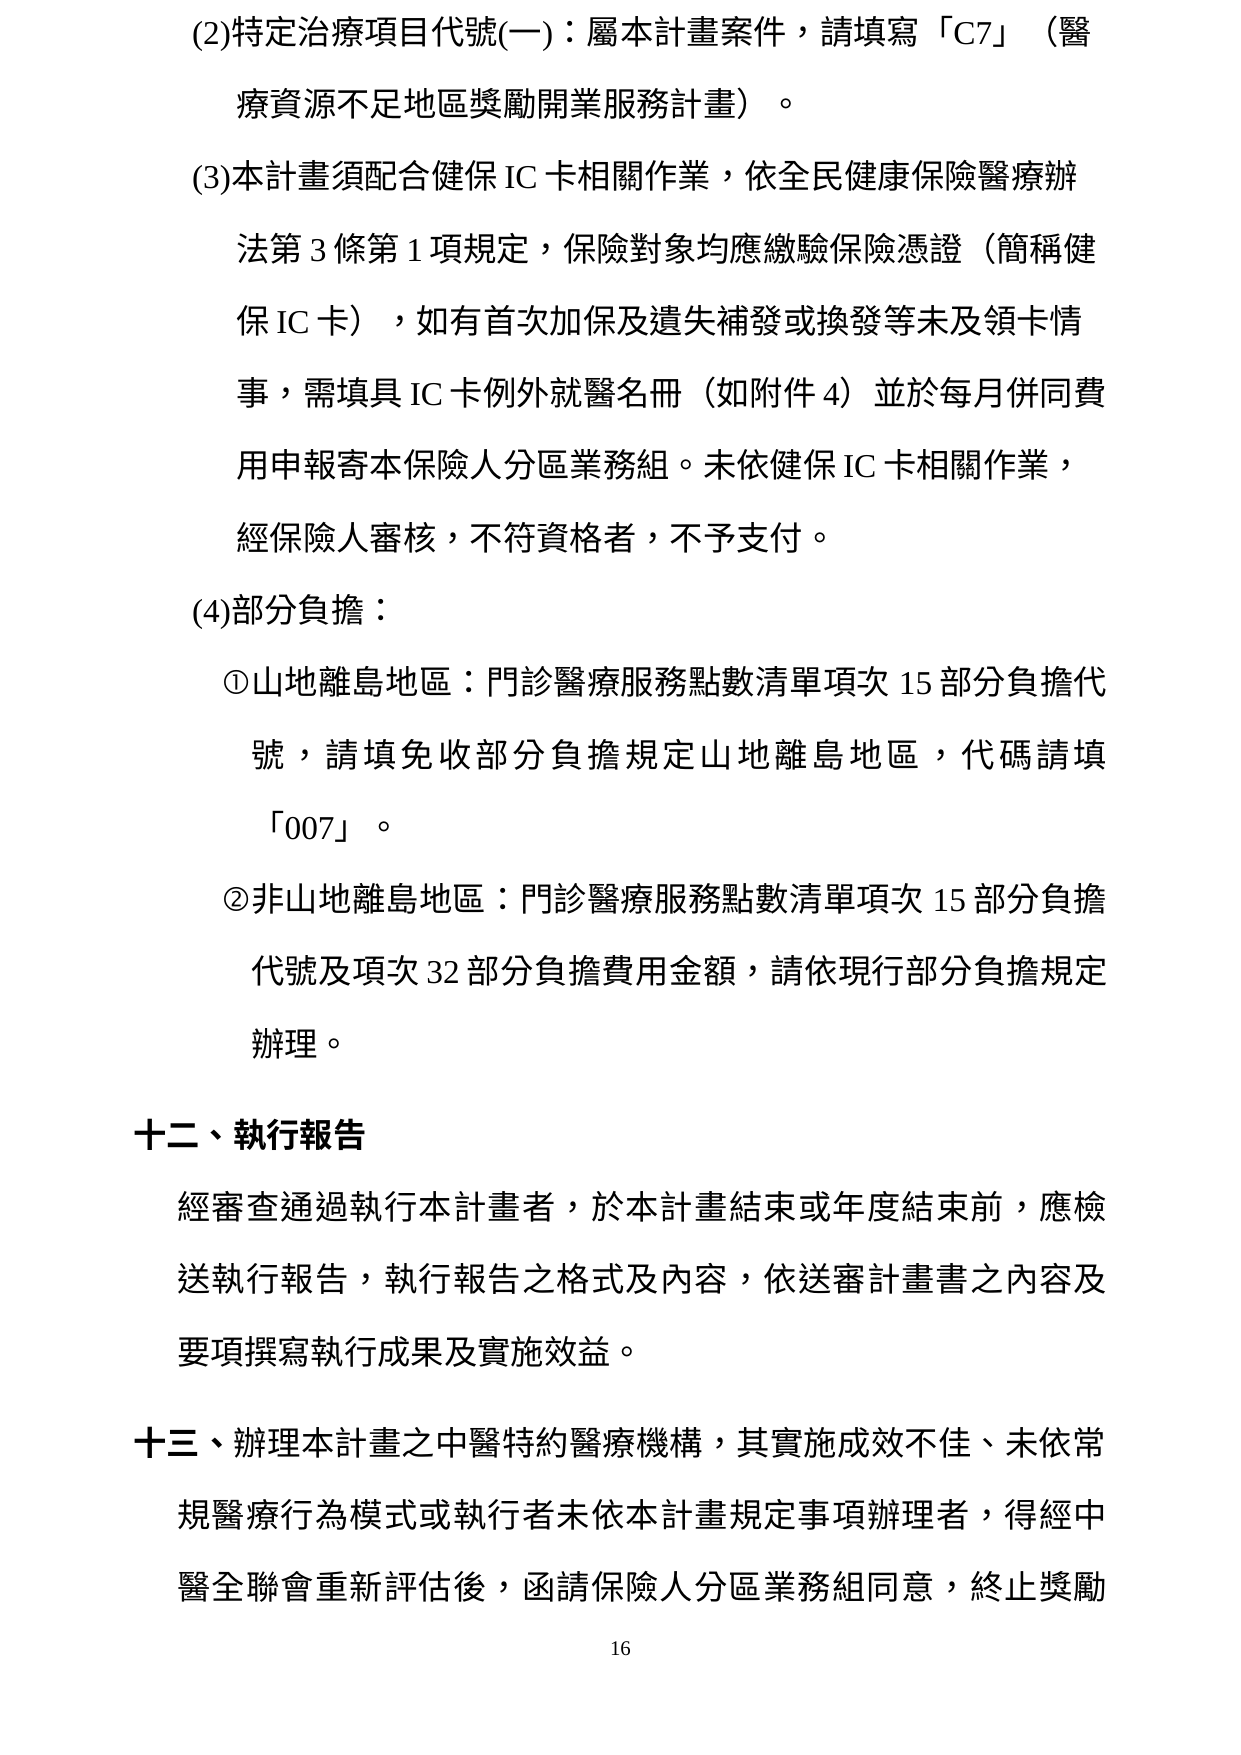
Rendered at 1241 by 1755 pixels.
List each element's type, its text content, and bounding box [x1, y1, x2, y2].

text 十二、執行報告 [133, 1109, 1107, 1157]
text 經審查通過執行本計畫者，於本計畫結束或年度結束前，應檢送執行報告，執行報告之格式及內容，依送審計畫書之內容及要項撰寫執行成果及實施效益。 [177, 1181, 1107, 1374]
text (4)部分負擔： [133, 584, 1107, 632]
text 十三、辦理本計畫之中醫特約醫療機構，其實施成效不佳、未依常規醫療行為模式或執行者未依本計畫規定事項辦理者，得經中醫全聯會重新評估後，函請保險人分區業務組同意，終止獎勵 [133, 1417, 1107, 1609]
text 非山地離島地區：門診醫療服務點數清單項次15部分負擔代號及項次32部分負擔費用金額，請依現行部分負擔規定辦理。 [221, 873, 1107, 1066]
text (3)本計畫須配合健保IC卡相關作業，依全民健康保險醫療辦法第3條第1項規定，保險對象均應繳驗保險憑證（簡稱健保IC卡），如有首次加保及遺失補發或換發等未及領卡情事，需填具IC卡例外就醫名冊（如附件4）並於每月併同費用申報寄本保險人分區業務組。未依健保IC卡相關作業，經保險人審核，不符資格者，不予支付。 [192, 150, 1107, 560]
text 山地離島地區：門診醫療服務點數清單項次15部分負擔代號，請填免收部分負擔規定山地離島地區，代碼請填「007」。 [221, 656, 1107, 849]
text (2)特定治療項目代號(一)：屬本計畫案件，請填寫「C7」（醫療資源不足地區獎勵開業服務計畫）。 [192, 6, 1107, 126]
